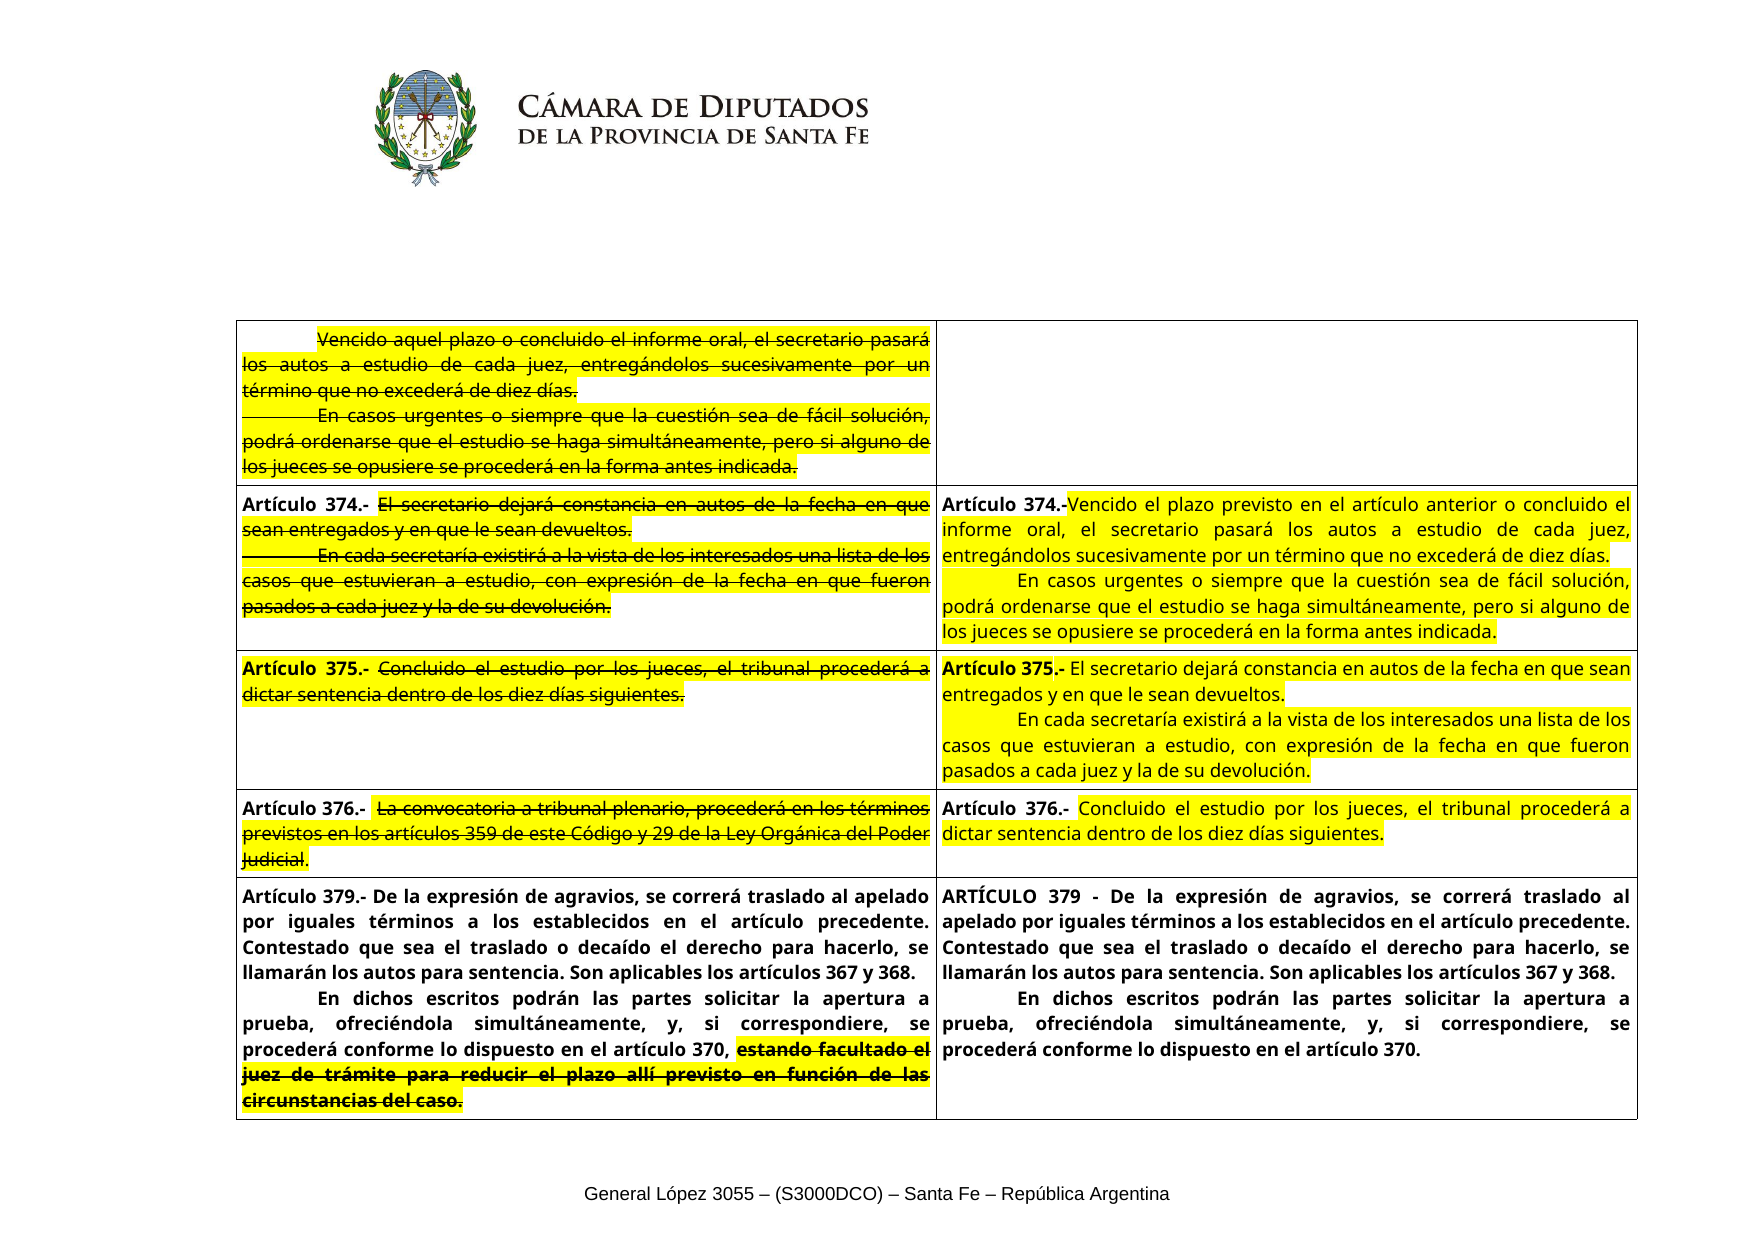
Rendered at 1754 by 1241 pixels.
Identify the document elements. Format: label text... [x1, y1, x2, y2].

table_cell Artículo 376.- La convocatoria a tribunal plenario, procederá en los términos previstos en los artículos 359 de este Código y 29 de la Ley Orgánica del Poder Judicial. [237, 790, 936, 877]
table_cell Artículo 374.- El secretario dejará constancia en autos de la fecha en que sean entregados y en que le sean devueltos. En cada secretaría existirá a la vista de los interesados una lista de los casos que estuvieran a estudio, con expresión de la fecha en que fueron pasados a cada juez y la de su devolución. [237, 486, 936, 650]
table_cell Artículo 375.- Concluido el estudio por los jueces, el tribunal procederá a dictar sentencia dentro de los diez días siguientes. [237, 651, 936, 789]
table_cell Artículo 375.- El secretario dejará constancia en autos de la fecha en que sean entregados y en que le sean devueltos. En cada secretaría existirá a la vista de los interesados una lista de los casos que estuvieran a estudio, con expresión de la fecha en que fueron pasados a cada juez y la de su devolución. [937, 651, 1637, 789]
table_cell Artículo 376.- Concluido el estudio por los jueces, el tribunal procederá a dictar sentencia dentro de los diez días siguientes. [937, 790, 1637, 877]
table_cell Vencido aquel plazo o concluido el informe oral, el secretario pasará los autos a estudio de cada juez, entregándolos sucesivamente por un término que no excederá de diez días. En casos urgentes o siempre que la cuestión sea de fácil solución, podrá ordenarse que el estudio se haga simultáneamente, pero si alguno de los jueces se opusiere se procederá en la forma antes indicada. [237, 321, 936, 485]
table_cell Artículo 379.- De la expresión de agravios, se correrá traslado al apelado por iguales términos a los establecidos en el artículo precedente. Contestado que sea el traslado o decaído el derecho para hacerlo, se llamarán los autos para sentencia. Son aplicables los artículos 367 y 368. En dichos escritos podrán las partes solicitar la apertura a prueba, ofreciéndola simultáneamente, y, si correspondiere, se procederá conforme lo dispuesto en el artículo 370, estando facultado el juez de trámite para reducir el plazo allí previsto en función de las circunstancias del caso. [237, 878, 936, 1118]
table_cell ARTÍCULO 379 - De la expresión de agravios, se correrá traslado al apelado por iguales términos a los establecidos en el artículo precedente. Contestado que sea el traslado o decaído el derecho para hacerlo, se llamarán los autos para sentencia. Son aplicables los artículos 367 y 368. En dichos escritos podrán las partes solicitar la apertura a prueba, ofreciéndola simultáneamente, y, si correspondiere, se procederá conforme lo dispuesto en el artículo 370. [937, 878, 1637, 1118]
table_cell Artículo 374.-Vencido el plazo previsto en el artículo anterior o concluido el informe oral, el secretario pasará los autos a estudio de cada juez, entregándolos sucesivamente por un término que no excederá de diez días. En casos urgentes o siempre que la cuestión sea de fácil solución, podrá ordenarse que el estudio se haga simultáneamente, pero si alguno de los jueces se opusiere se procederá en la forma antes indicada. [937, 486, 1637, 650]
picture [374, 70, 869, 191]
table_cell [937, 321, 1637, 485]
